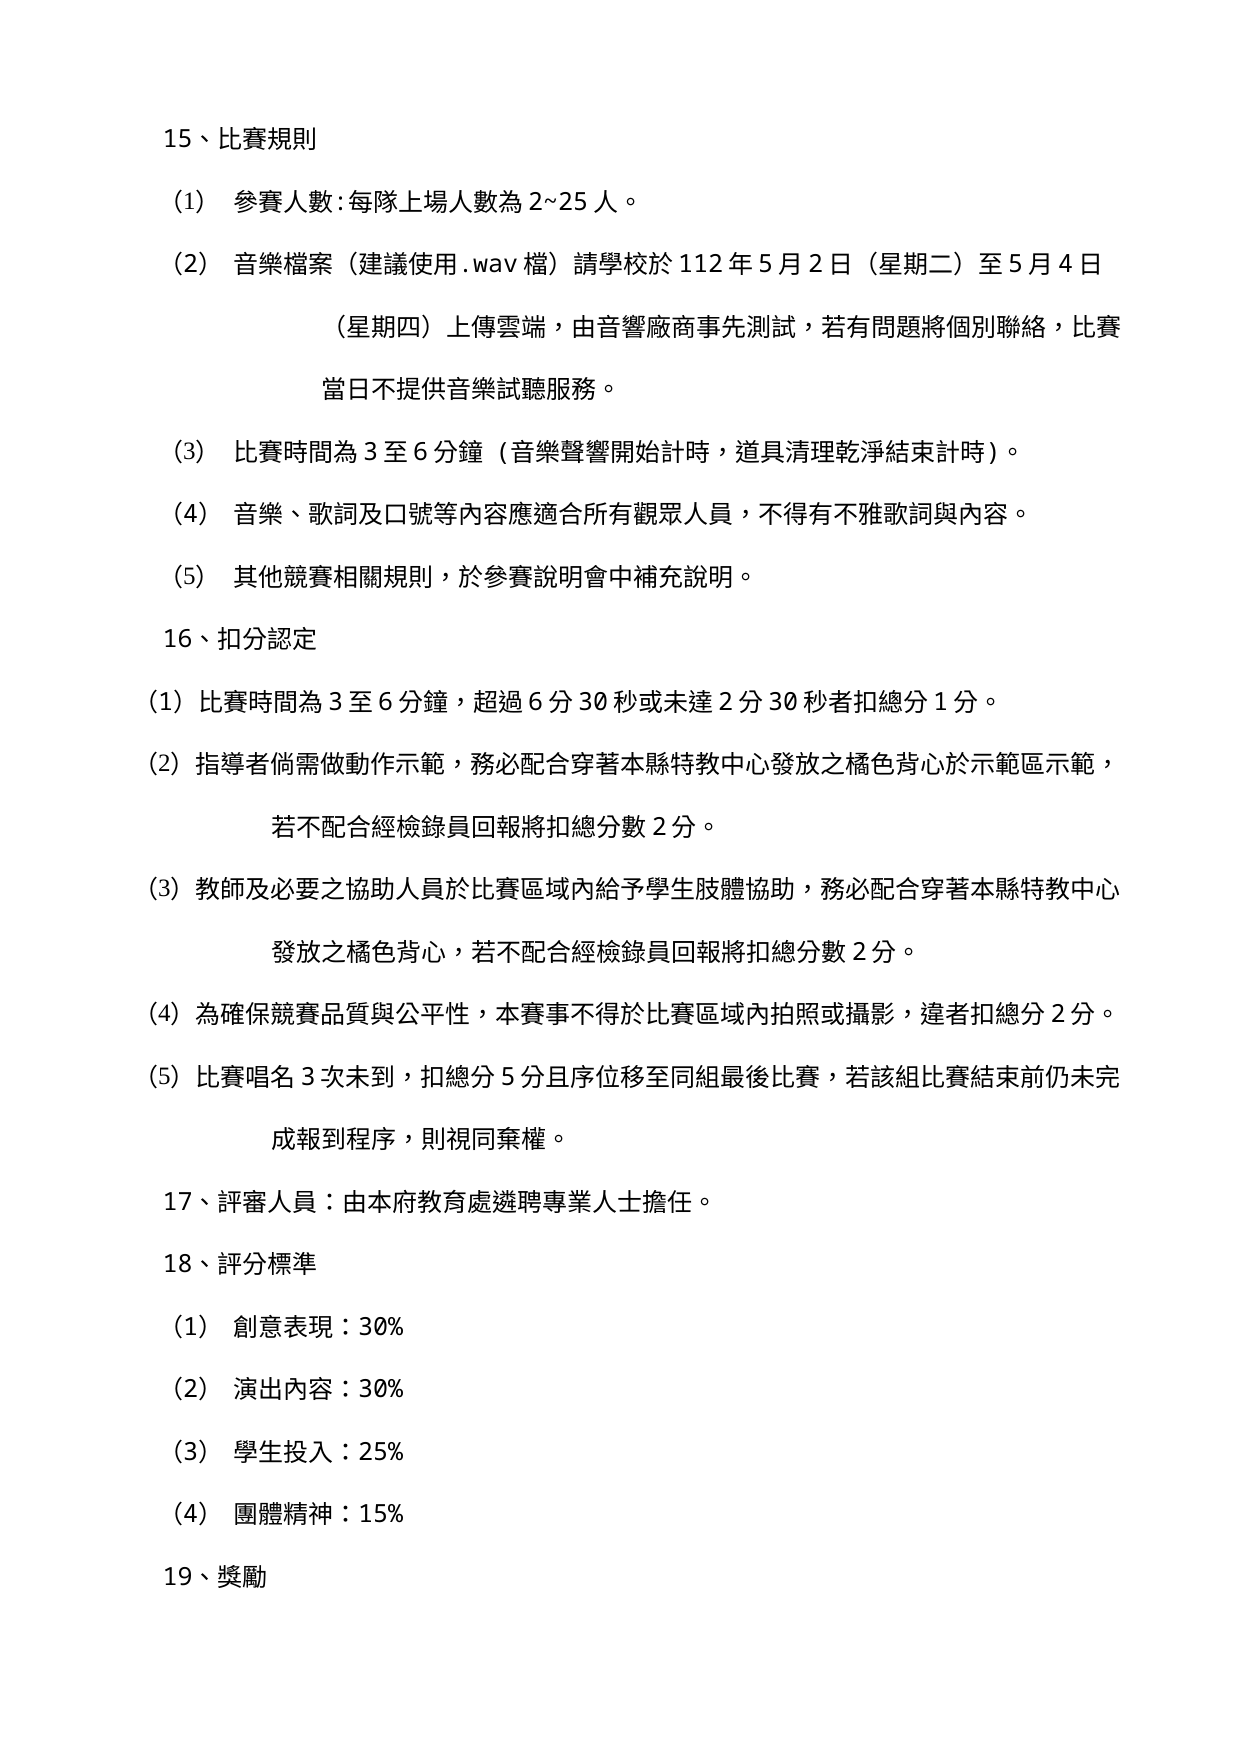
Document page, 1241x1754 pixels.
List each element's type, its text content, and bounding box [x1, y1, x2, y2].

list 評審人員：由本府教育處遴聘專業人士擔任。 [162, 1159, 1128, 1221]
list 比賽規則 [162, 96, 1128, 159]
list 學生投入：25% [158, 1409, 1128, 1471]
list 音樂檔案（建議使用.wav檔）請學校於112年5月2日（星期二）至5月4日（星期四）上傳雲端，由音響廠商事先測試，若有問題將個別聯絡，比賽當日不提供音樂試聽服務。 [158, 221, 1128, 409]
list 創意表現：30% [158, 1284, 1128, 1346]
list 其他競賽相關規則，於參賽說明會中補充說明。 [158, 534, 1128, 596]
list 獎勵 [162, 1534, 1128, 1596]
list 為確保競賽品質與公平性，本賽事不得於比賽區域內拍照或攝影，違者扣總分2分。 [133, 971, 1128, 1034]
list 指導者倘需做動作示範，務必配合穿著本縣特教中心發放之橘色背心於示範區示範，若不配合經檢錄員回報將扣總分數2分。 [133, 721, 1128, 846]
list 扣分認定 [162, 596, 1128, 659]
list 音樂、歌詞及口號等內容應適合所有觀眾人員，不得有不雅歌詞與內容。 [158, 471, 1128, 534]
list 比賽時間為3至6分鐘 (音樂聲響開始計時，道具清理乾淨結束計時)。 [158, 409, 1128, 471]
list 評分標準 [162, 1221, 1128, 1284]
list 教師及必要之協助人員於比賽區域內給予學生肢體協助，務必配合穿著本縣特教中心發放之橘色背心，若不配合經檢錄員回報將扣總分數2分。 [133, 846, 1128, 971]
list 參賽人數:每隊上場人數為2~25人。 [158, 159, 1128, 221]
list 團體精神：15% [158, 1471, 1128, 1534]
list 演出內容：30% [158, 1346, 1128, 1409]
list 比賽唱名3次未到，扣總分5分且序位移至同組最後比賽，若該組比賽結束前仍未完成報到程序，則視同棄權。 [133, 1034, 1128, 1159]
list 比賽時間為3至6分鐘，超過6分30秒或未達2分30秒者扣總分1分。 [133, 659, 1128, 721]
